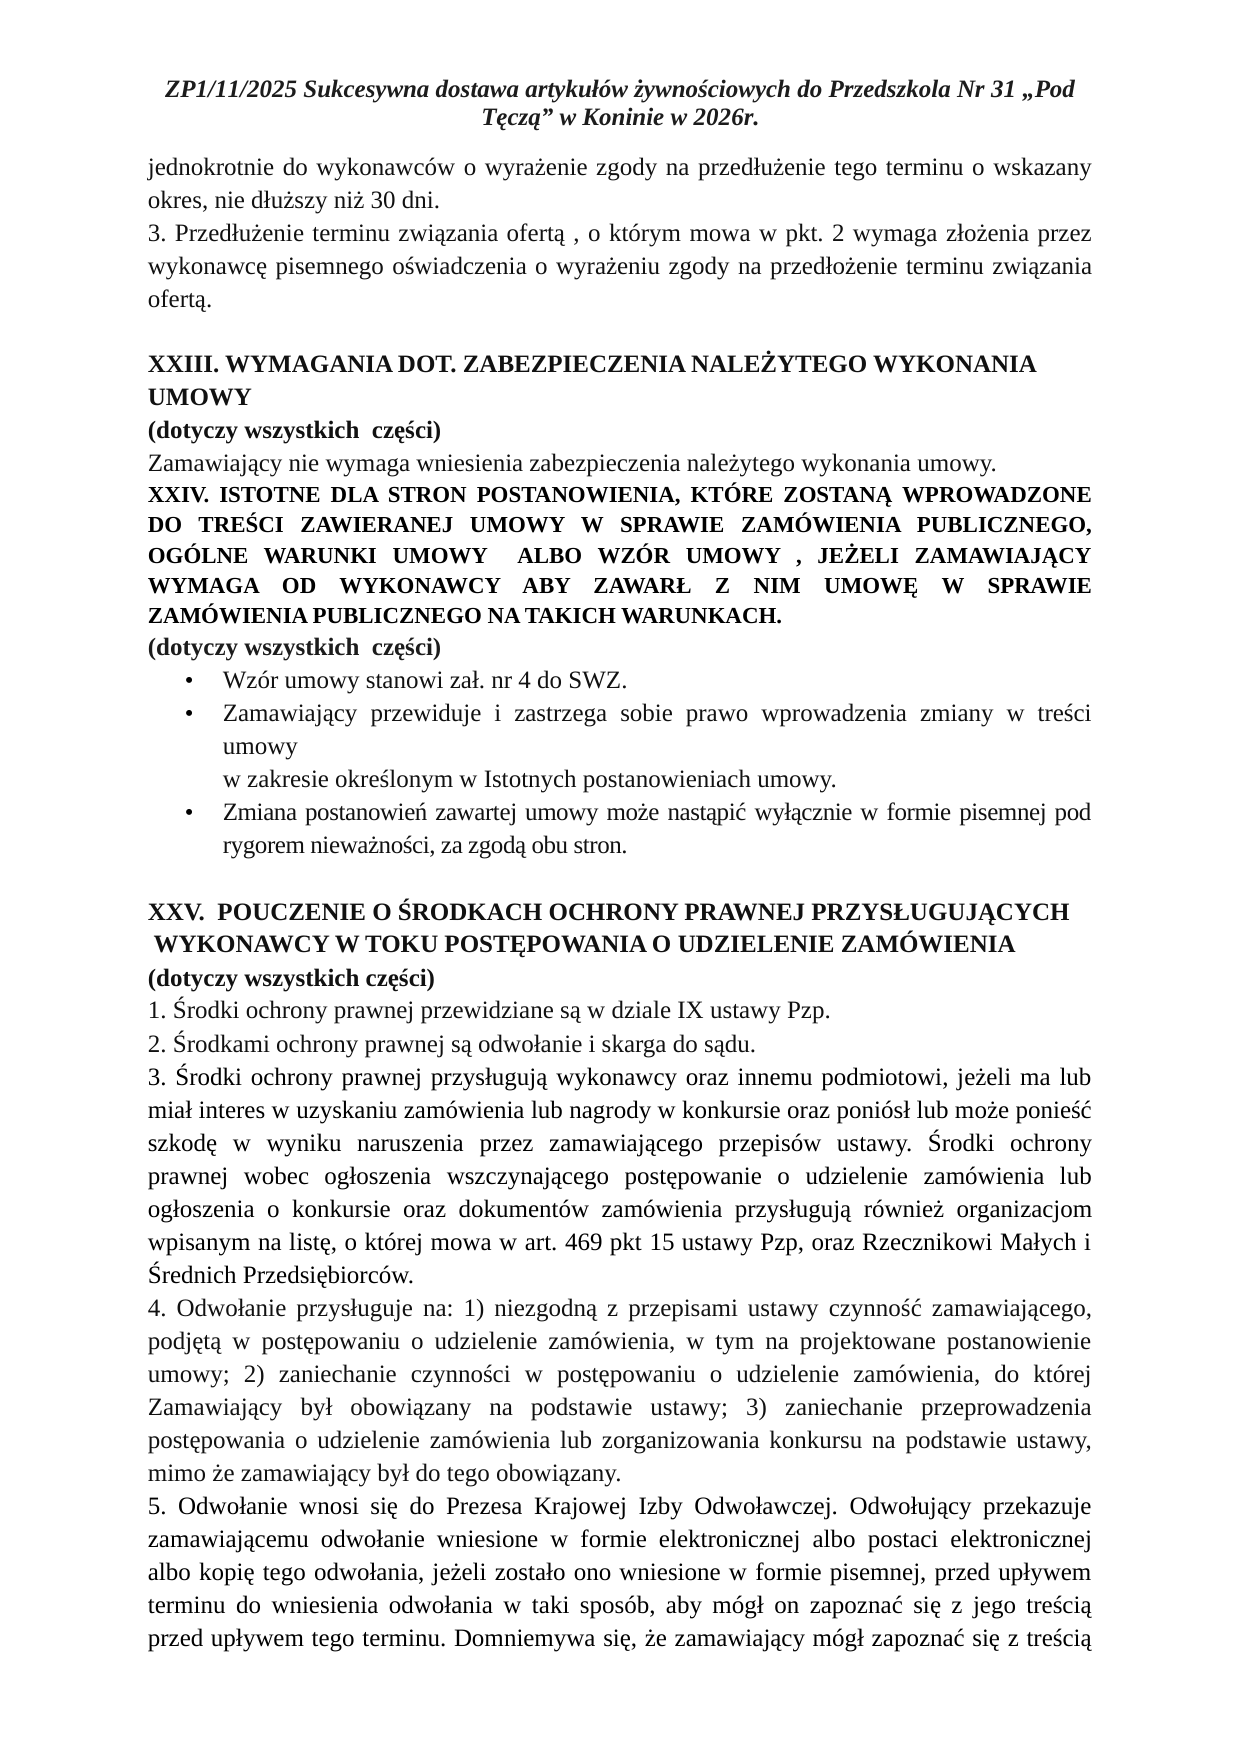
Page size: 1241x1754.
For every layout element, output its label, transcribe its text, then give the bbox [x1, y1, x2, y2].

text (dotyczy wszystkich części) [148, 963, 1093, 991]
text jednokrotnie do wykonawców o wyrażenie zgody na przedłużenie tego terminu o wskazany okres, nie dłuższy niż 30 dni. [148, 152, 1093, 214]
text (dotyczy wszystkich części) [148, 415, 1093, 444]
text 2. Środkami ochrony prawnej są odwołanie i skarga do sądu. [148, 1029, 1093, 1057]
text 5. Odwołanie wnosi się do Prezesa Krajowej Izby Odwoławczej. Odwołujący przekazuje zamawiającemu odwołanie wniesione w formie elektronicznej albo postaci elektronicznej albo kopię tego odwołania, jeżeli zostało ono wniesione w formie pisemnej, przed upływem terminu do wniesienia odwołania w taki sposób, aby mógł on zapoznać się z jego treścią przed upływem tego terminu. Domniemywa się, że zamawiający mógł zapoznać się z treścią [148, 1491, 1093, 1652]
list Wzór umowy stanowi zał. nr 4 do SWZ. [185, 665, 1093, 694]
text 3. Środki ochrony prawnej przysługują wykonawcy oraz innemu podmiotowi, jeżeli ma lub miał interes w uzyskaniu zamówienia lub nagrody w konkursie oraz poniósł lub może ponieść szkodę w wyniku naruszenia przez zamawiającego przepisów ustawy. Środki ochrony prawnej wobec ogłoszenia wszczynającego postępowanie o udzielenie zamówienia lub ogłoszenia o konkursie oraz dokumentów zamówienia przysługują również organizacjom wpisanym na listę, o której mowa w art. 469 pkt 15 ustawy Pzp, oraz Rzecznikowi Małych i Średnich Przedsiębiorców. [148, 1062, 1093, 1288]
text XXV. POUCZENIE O ŚRODKACH OCHRONY PRAWNEJ PRZYSŁUGUJĄCYCH WYKONAWCY W TOKU POSTĘPOWANIA O UDZIELENIE ZAMÓWIENIA [148, 897, 1093, 958]
text (dotyczy wszystkich części) [148, 632, 1093, 661]
list Zamawiający przewiduje i zastrzega sobie prawo wprowadzenia zmiany w treści umowy w zakresie określonym w Istotnych postanowieniach umowy. [185, 698, 1093, 793]
list Zmiana postanowień zawartej umowy może nastąpić wyłącznie w formie pisemnej pod rygorem nieważności, za zgodą obu stron. [185, 797, 1093, 859]
text 1. Środki ochrony prawnej przewidziane są w dziale IX ustawy Pzp. [148, 996, 1093, 1024]
text UMOWY [148, 382, 1093, 411]
text XXIV. ISTOTNE DLA STRON POSTANOWIENIA, KTÓRE ZOSTANĄ WPROWADZONE DO TREŚCI ZAWIERANEJ UMOWY W SPRAWIE ZAMÓWIENIA PUBLICZNEGO, OGÓLNE WARUNKI UMOWY ALBO WZÓR UMOWY , JEŻELI ZAMAWIAJĄCY WYMAGA OD WYKONAWCY ABY ZAWARŁ Z NIM UMOWĘ W SPRAWIE ZAMÓWIENIA PUBLICZNEGO NA TAKICH WARUNKACH. [148, 481, 1093, 628]
text XXIII. WYMAGANIA DOT. ZABEZPIECZENIA NALEŻYTEGO WYKONANIA [148, 349, 1093, 378]
text Zamawiający nie wymaga wniesienia zabezpieczenia należytego wykonania umowy. [148, 448, 1093, 477]
text 4. Odwołanie przysługuje na: 1) niezgodną z przepisami ustawy czynność zamawiającego, podjętą w postępowaniu o udzielenie zamówienia, w tym na projektowane postanowienie umowy; 2) zaniechanie czynności w postępowaniu o udzielenie zamówienia, do której Zamawiający był obowiązany na podstawie ustawy; 3) zaniechanie przeprowadzenia postępowania o udzielenie zamówienia lub zorganizowania konkursu na podstawie ustawy, mimo że zamawiający był do tego obowiązany. [148, 1293, 1093, 1487]
text 3. Przedłużenie terminu związania ofertą , o którym mowa w pkt. 2 wymaga złożenia przez wykonawcę pisemnego oświadczenia o wyrażeniu zgody na przedłożenie terminu związania ofertą. [148, 218, 1093, 345]
